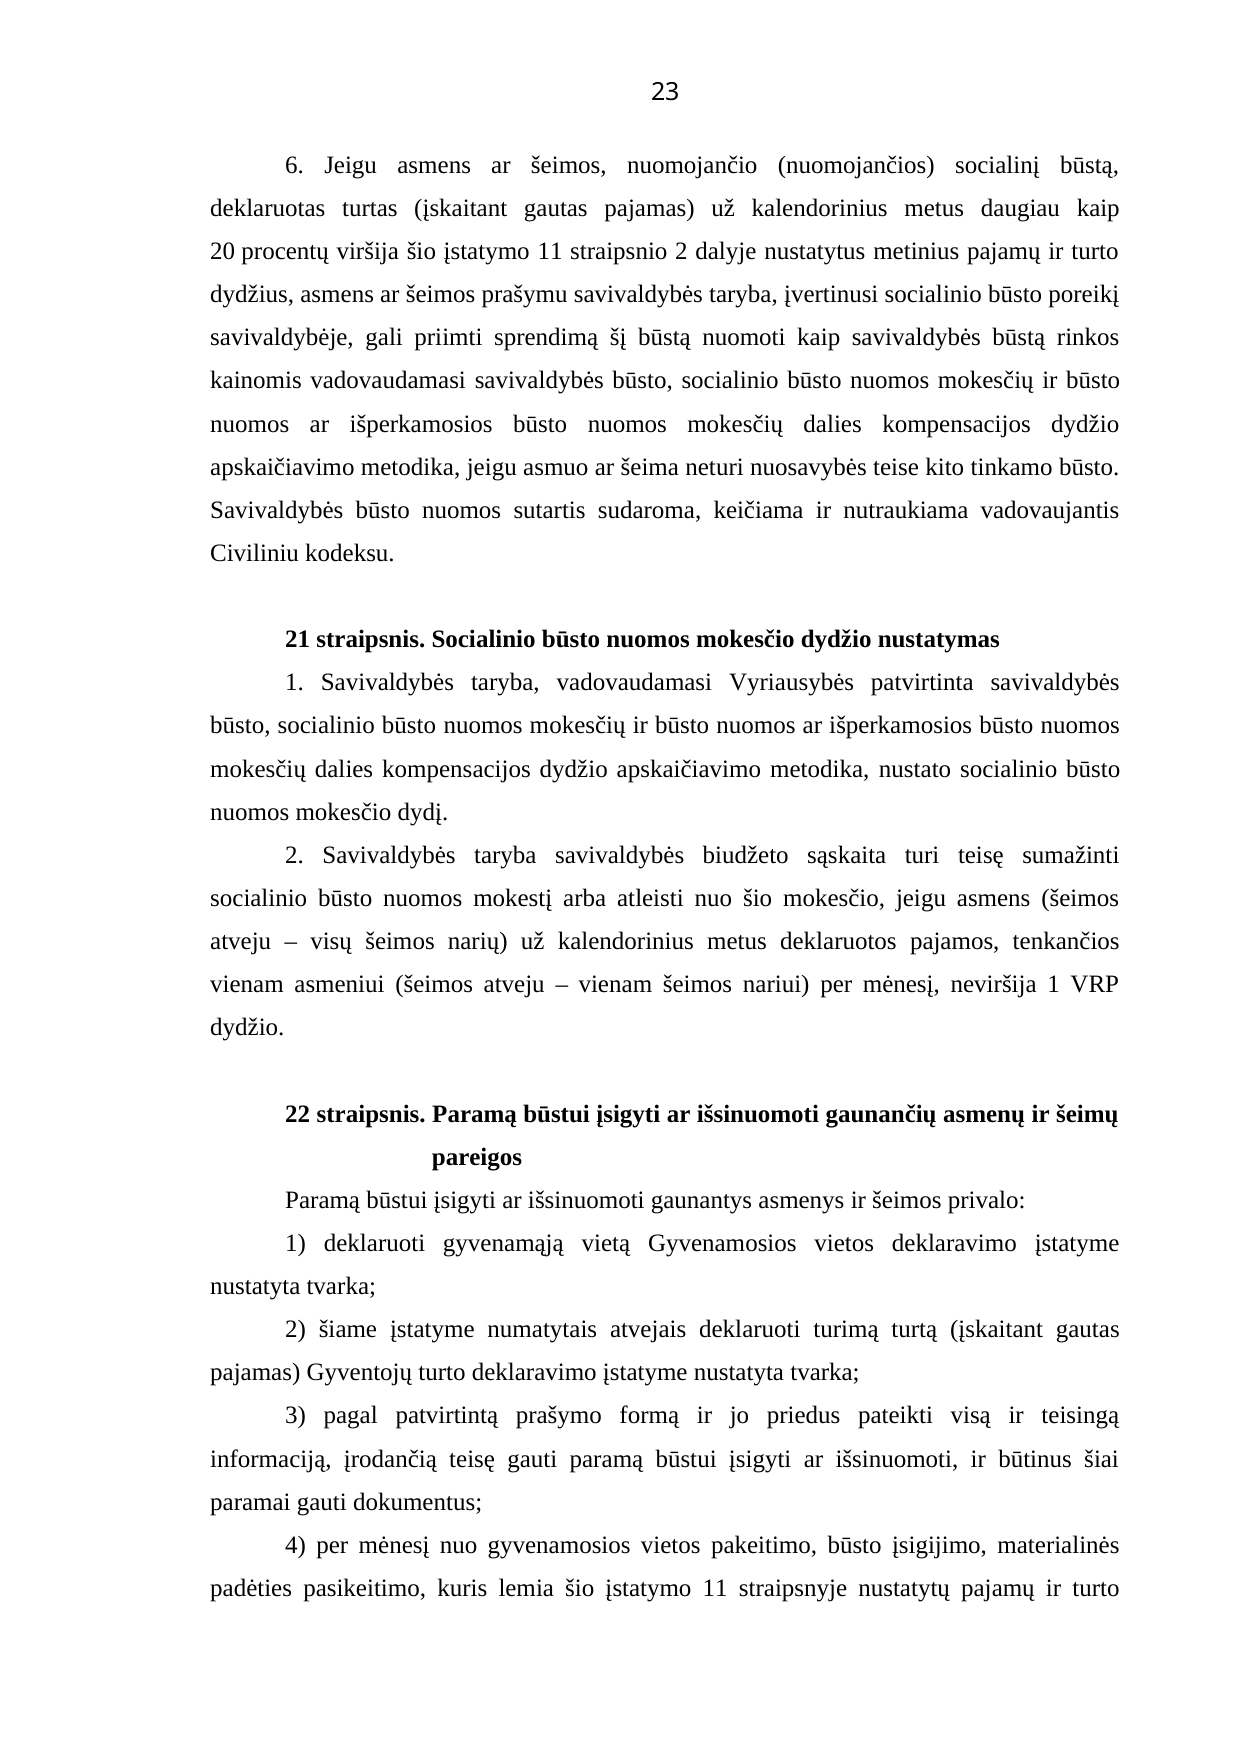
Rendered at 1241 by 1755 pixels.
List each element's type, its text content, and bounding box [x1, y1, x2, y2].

text 21 straipsnis. Socialinio būsto nuomos mokesčio dydžio nustatymas [210, 624, 1120, 653]
text 1) deklaruoti gyvenamąją vietą Gyvenamosios vietos deklaravimo įstatyme nustatyta tvarka; [210, 1228, 1120, 1300]
text Paramą būstui įsigyti ar išsinuomoti gaunantys asmenys ir šeimos privalo: [210, 1185, 1120, 1214]
text 22 straipsnis. Paramą būstui įsigyti ar išsinuomoti gaunančių asmenų ir šeimų pareigos [285, 1099, 1120, 1171]
text 2. Savivaldybės taryba savivaldybės biudžeto sąskaita turi teisę sumažinti socialinio būsto nuomos mokestį arba atleisti nuo šio mokesčio, jeigu asmens (šeimos atveju – visų šeimos narių) už kalendorinius metus deklaruotos pajamos, tenkančios vienam asmeniui (šeimos atveju – vienam šeimos nariui) per mėnesį, neviršija 1 VRP dydžio. [210, 840, 1120, 1041]
text 2) šiame įstatyme numatytais atvejais deklaruoti turimą turtą (įskaitant gautas pajamas) Gyventojų turto deklaravimo įstatyme nustatyta tvarka; [210, 1314, 1120, 1386]
text 6. Jeigu asmens ar šeimos, nuomojančio (nuomojančios) socialinį būstą, deklaruotas turtas (įskaitant gautas pajamas) už kalendorinius metus daugiau kaip 20 procentų viršija šio įstatymo 11 straipsnio 2 dalyje nustatytus metinius pajamų ir turto dydžius, asmens ar šeimos prašymu savivaldybės taryba, įvertinusi socialinio būsto poreikį savivaldybėje, gali priimti sprendimą šį būstą nuomoti kaip savivaldybės būstą rinkos kainomis vadovaudamasi savivaldybės būsto, socialinio būsto nuomos mokesčių ir būsto nuomos ar išperkamosios būsto nuomos mokesčių dalies kompensacijos dydžio apskaičiavimo metodika, jeigu asmuo ar šeima neturi nuosavybės teise kito tinkamo būsto. Savivaldybės būsto nuomos sutartis sudaroma, keičiama ir nutraukiama vadovaujantis Civiliniu kodeksu. [210, 150, 1120, 567]
text 1. Savivaldybės taryba, vadovaudamasi Vyriausybės patvirtinta savivaldybės būsto, socialinio būsto nuomos mokesčių ir būsto nuomos ar išperkamosios būsto nuomos mokesčių dalies kompensacijos dydžio apskaičiavimo metodika, nustato socialinio būsto nuomos mokesčio dydį. [210, 667, 1120, 826]
text 4) per mėnesį nuo gyvenamosios vietos pakeitimo, būsto įsigijimo, materialinės padėties pasikeitimo, kuris lemia šio įstatymo 11 straipsnyje nustatytų pajamų ir turto [210, 1530, 1120, 1602]
text 3) pagal patvirtintą prašymo formą ir jo priedus pateikti visą ir teisingą informaciją, įrodančią teisę gauti paramą būstui įsigyti ar išsinuomoti, ir būtinus šiai paramai gauti dokumentus; [210, 1401, 1120, 1516]
